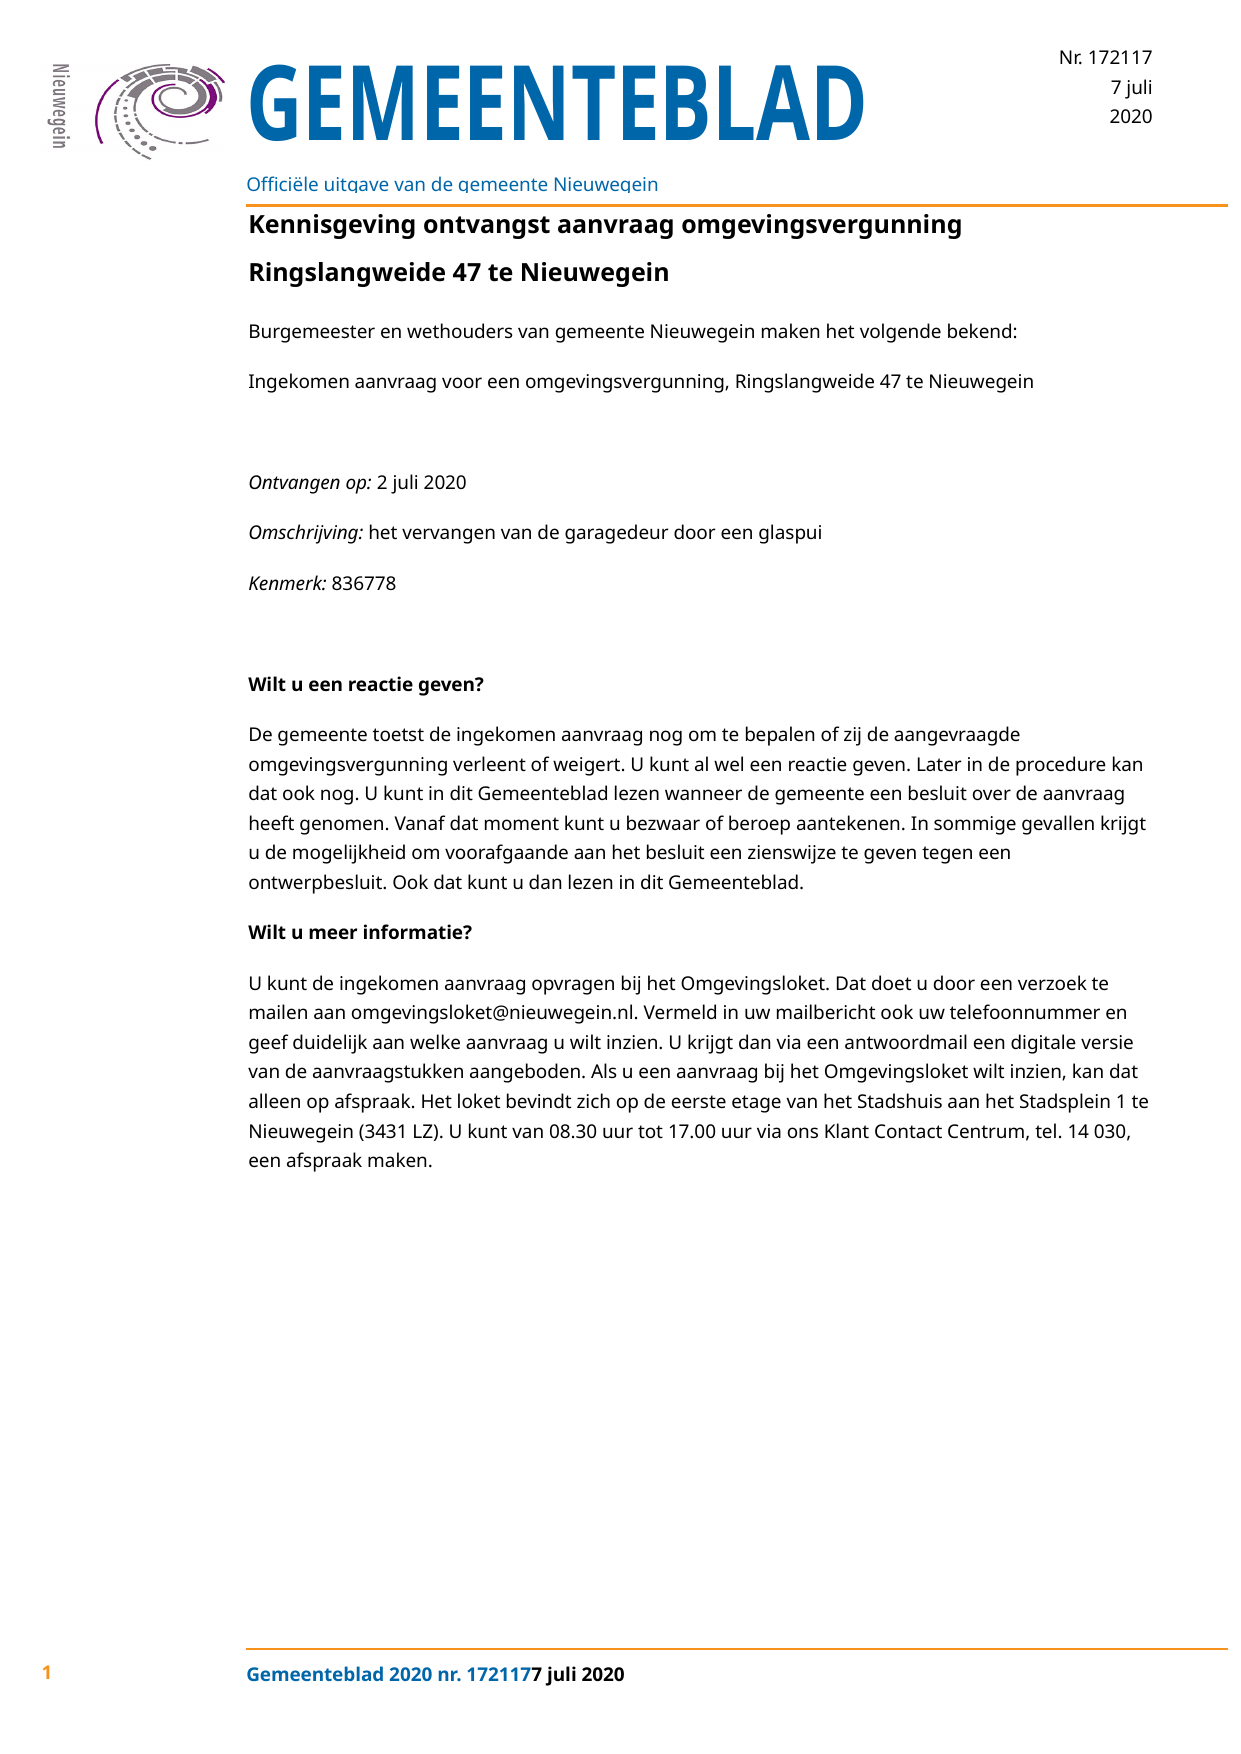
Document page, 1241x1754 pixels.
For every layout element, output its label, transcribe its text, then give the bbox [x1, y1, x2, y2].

text Wilt u een reactie geven? [248, 671, 1152, 697]
text U kunt de ingekomen aanvraag opvragen bij het Omgevingsloket. Dat doet u door een verzoek te mailen aan omgevingsloket@nieuwegein.nl. Vermeld in uw mailbericht ook uw telefoonnummer en geef duidelijk aan welke aanvraag u wilt inzien. U krijgt dan via een antwoordmail een digitale versie van de aanvraagstukken aangeboden. Als u een aanvraag bij het Omgevingsloket wilt inzien, kan dat alleen op afspraak. Het loket bevindt zich op de eerste etage van het Stadshuis aan het Stadsplein 1 te Nieuwegein (3431 LZ). U kunt van 08.30 uur tot 17.00 uur via ons Klant Contact Centrum, tel. 14 030, een afspraak maken. [248, 970, 1152, 1173]
text Ingekomen aanvraag voor een omgevingsvergunning, Ringslangweide 47 te Nieuwegein [248, 368, 1152, 394]
text De gemeente toetst de ingekomen aanvraag nog om te bepalen of zij de aangevraagde omgevingsvergunning verleent of weigert. U kunt al wel een reactie geven. Later in de procedure kan dat ook nog. U kunt in dit Gemeenteblad lezen wanneer de gemeente een besluit over de aanvraag heeft genomen. Vanaf dat moment kunt u bezwaar of beroep aantekenen. In sommige gevallen krijgt u de mogelijkheid om voorafgaande aan het besluit een zienswijze te geven tegen een ontwerpbesluit. Ook dat kunt u dan lezen in dit Gemeenteblad. [248, 721, 1152, 895]
picture [41, 47, 231, 172]
text Wilt u meer informatie? [248, 919, 1152, 945]
text Ontvangen op: 2 juli 2020 [248, 469, 1152, 495]
text Omschrijving: het vervangen van de garagedeur door een glaspui [248, 519, 1152, 545]
text Kennisgeving ontvangst aanvraag omgevingsvergunning Ringslangweide 47 te Nieuwegein [248, 207, 1152, 288]
text Kenmerk: 836778 [248, 570, 1152, 596]
text Burgemeester en wethouders van gemeente Nieuwegein maken het volgende bekend: [248, 318, 1152, 344]
